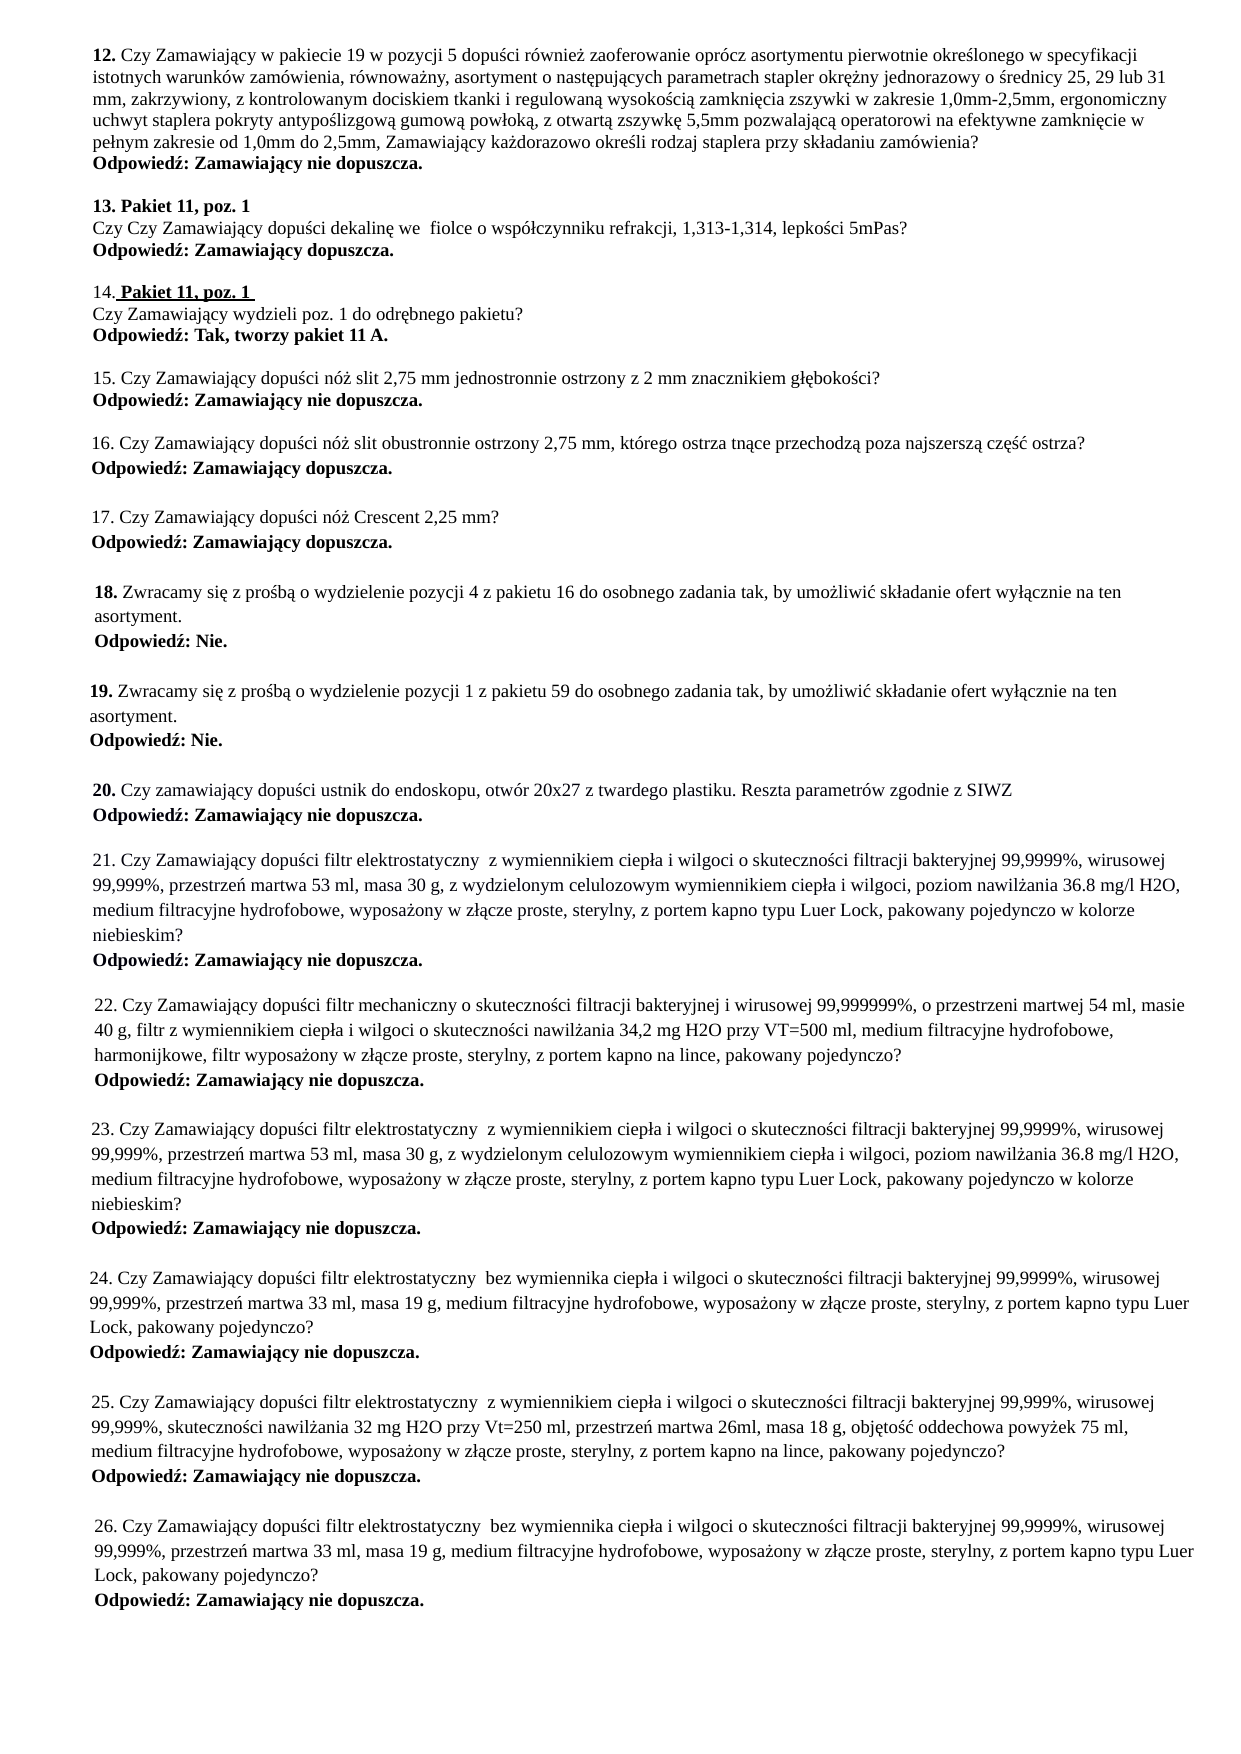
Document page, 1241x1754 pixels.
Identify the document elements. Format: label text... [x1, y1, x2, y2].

list 18. Zwracamy się z prośbą o wydzielenie pozycji 4 z pakietu 16 do osobnego zadania tak, by umożliwić składanie ofert wyłącznie na ten asortyment. Odpowiedź: Nie. [94, 581, 1195, 676]
list 21. Czy Zamawiający dopuści filtr elektrostatyczny z wymiennikiem ciepła i wilgoci o skuteczności filtracji bakteryjnej 99,9999%, wirusowej 99,999%, przestrzeń martwa 53 ml, masa 30 g, z wydzielonym celulozowym wymiennikiem ciepła i wilgoci, poziom nawilżania 36.8 mg/l H2O, medium filtracyjne hydrofobowe, wyposażony w złącze proste, sterylny, z portem kapno typu Luer Lock, pakowany pojedynczo w kolorze niebieskim? Odpowiedź: Zamawiający nie dopuszcza. [0, 849, 1195, 970]
list 19. Zwracamy się z prośbą o wydzielenie pozycji 1 z pakietu 59 do osobnego zadania tak, by umożliwić składanie ofert wyłącznie na ten asortyment. Odpowiedź: Nie. [89, 680, 1195, 776]
text 15. Czy Zamawiający dopuści nóż slit 2,75 mm jednostronnie ostrzony z 2 mm znacznikiem głębokości? Odpowiedź: Zamawiający nie dopuszcza. [92, 367, 1195, 432]
list 26. Czy Zamawiający dopuści filtr elektrostatyczny bez wymiennika ciepła i wilgoci o skuteczności filtracji bakteryjnej 99,9999%, wirusowej 99,999%, przestrzeń martwa 33 ml, masa 19 g, medium filtracyjne hydrofobowe, wyposażony w złącze proste, sterylny, z portem kapno typu Luer Lock, pakowany pojedynczo? Odpowiedź: Zamawiający nie dopuszcza. [94, 1515, 1195, 1635]
list 24. Czy Zamawiający dopuści filtr elektrostatyczny bez wymiennika ciepła i wilgoci o skuteczności filtracji bakteryjnej 99,9999%, wirusowej 99,999%, przestrzeń martwa 33 ml, masa 19 g, medium filtracyjne hydrofobowe, wyposażony w złącze proste, sterylny, z portem kapno typu Luer Lock, pakowany pojedynczo? Odpowiedź: Zamawiający nie dopuszcza. [89, 1267, 1195, 1387]
list 22. Czy Zamawiający dopuści filtr mechaniczny o skuteczności filtracji bakteryjnej i wirusowej 99,999999%, o przestrzeni martwej 54 ml, masie 40 g, filtr z wymiennikiem ciepła i wilgoci o skuteczności nawilżania 34,2 mg H2O przy VT=500 ml, medium filtracyjne hydrofobowe, harmonijkowe, filtr wyposażony w złącze proste, sterylny, z portem kapno na lince, pakowany pojedynczo? Odpowiedź: Zamawiający nie dopuszcza. [94, 994, 1195, 1115]
list 16. Czy Zamawiający dopuści nóż slit obustronnie ostrzony 2,75 mm, którego ostrza tnące przechodzą poza najszerszą część ostrza? Odpowiedź: Zamawiający dopuszcza. [91, 432, 1195, 503]
list 20. Czy zamawiający dopuści ustnik do endoskopu, otwór 20x27 z twardego plastiku. Reszta parametrów zgodnie z SIWZ Odpowiedź: Zamawiający nie dopuszcza. [0, 779, 1195, 825]
text 14. Pakiet 11, poz. 1 Czy Zamawiający wydzieli poz. 1 do odrębnego pakietu? Odpowiedź: Tak, tworzy pakiet 11 A. [92, 281, 1195, 367]
list 12. Czy Zamawiający w pakiecie 19 w pozycji 5 dopuści również zaoferowanie oprócz asortymentu pierwotnie określonego w specyfikacji istotnych warunków zamówienia, równoważny, asortyment o następujących parametrach stapler okrężny jednorazowy o średnicy 25, 29 lub 31 mm, zakrzywiony, z kontrolowanym dociskiem tkanki i regulowaną wysokością zamknięcia zszywki w zakresie 1,0mm-2,5mm, ergonomiczny uchwyt staplera pokryty antypoślizgową gumową powłoką, z otwartą zszywkę 5,5mm pozwalającą operatorowi na efektywne zamknięcie w pełnym zakresie od 1,0mm do 2,5mm, Zamawiający każdorazowo określi rodzaj staplera przy składaniu zamówienia? Odpowiedź: Zamawiający nie dopuszcza. [92, 44, 1195, 195]
text 13. Pakiet 11, poz. 1 Czy Czy Zamawiający dopuści dekalinę we fiolce o współczynniku refrakcji, 1,313-1,314, lepkości 5mPas? Odpowiedź: Zamawiający dopuszcza. [92, 195, 1195, 260]
list 25. Czy Zamawiający dopuści filtr elektrostatyczny z wymiennikiem ciepła i wilgoci o skuteczności filtracji bakteryjnej 99,999%, wirusowej 99,999%, skuteczności nawilżania 32 mg H2O przy Vt=250 ml, przestrzeń martwa 26ml, masa 18 g, objętość oddechowa powyżek 75 ml, medium filtracyjne hydrofobowe, wyposażony w złącze proste, sterylny, z portem kapno na lince, pakowany pojedynczo? Odpowiedź: Zamawiający nie dopuszcza. [91, 1391, 1195, 1511]
list 23. Czy Zamawiający dopuści filtr elektrostatyczny z wymiennikiem ciepła i wilgoci o skuteczności filtracji bakteryjnej 99,9999%, wirusowej 99,999%, przestrzeń martwa 53 ml, masa 30 g, z wydzielonym celulozowym wymiennikiem ciepła i wilgoci, poziom nawilżania 36.8 mg/l H2O, medium filtracyjne hydrofobowe, wyposażony w złącze proste, sterylny, z portem kapno typu Luer Lock, pakowany pojedynczo w kolorze niebieskim? Odpowiedź: Zamawiający nie dopuszcza. [91, 1118, 1195, 1263]
list 17. Czy Zamawiający dopuści nóż Crescent 2,25 mm? Odpowiedź: Zamawiający dopuszcza. [91, 506, 1195, 577]
